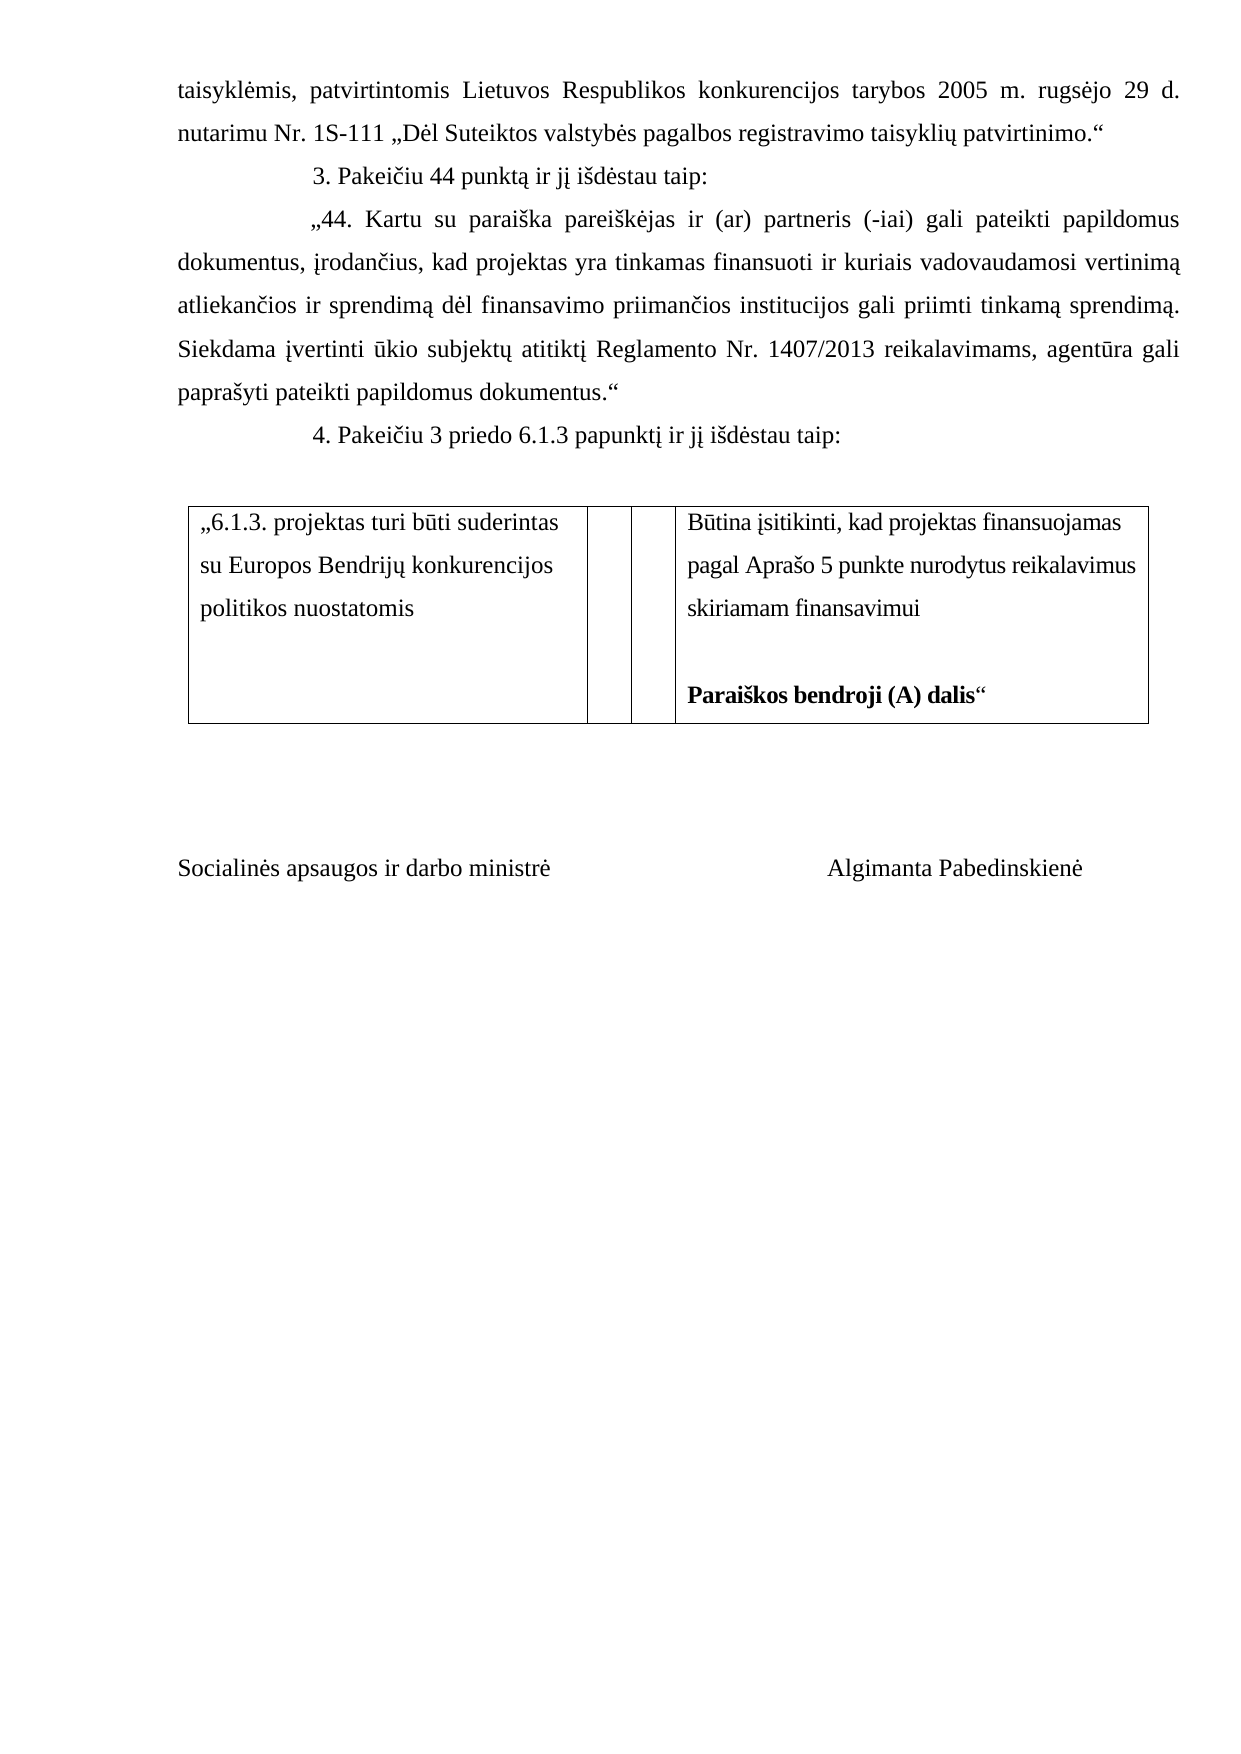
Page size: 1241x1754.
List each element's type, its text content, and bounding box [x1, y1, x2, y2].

text taisyklėmis, patvirtintomis Lietuvos Respublikos konkurencijos tarybos 2005 m. rugsėjo 29 d. nutarimu Nr. 1S-111 „Dėl Suteiktos valstybės pagalbos registravimo taisyklių patvirtinimo.“ [177, 75, 1181, 147]
table_header „6.1.3. projektas turi būti suderintas su Europos Bendrijų konkurencijos politikos nuostatomis [189, 507, 587, 723]
table_header [588, 507, 631, 723]
text 4. Pakeičiu 3 priedo 6.1.3 papunktį ir jį išdėstau taip: [177, 420, 1181, 449]
text Socialinės apsaugos ir darbo ministrė Algimanta Pabedinskienė [177, 853, 1181, 882]
text 3. Pakeičiu 44 punktą ir jį išdėstau taip: [177, 161, 1181, 190]
table_header [632, 507, 675, 723]
text „44. Kartu su paraiška pareiškėjas ir (ar) partneris (-iai) gali pateikti papildomus dokumentus, įrodančius, kad projektas yra tinkamas finansuoti ir kuriais vadovaudamosi vertinimą atliekančios ir sprendimą dėl finansavimo priimančios institucijos gali priimti tinkamą sprendimą. Siekdama įvertinti ūkio subjektų atitiktį Reglamento Nr. 1407/2013 reikalavimams, agentūra gali paprašyti pateikti papildomus dokumentus.“ [177, 204, 1181, 406]
table_header Būtina įsitikinti, kad projektas finansuojamas pagal Aprašo 5 punkte nurodytus reikalavimus skiriamam finansavimui Paraiškos bendroji (A) dalis“ [676, 507, 1148, 723]
